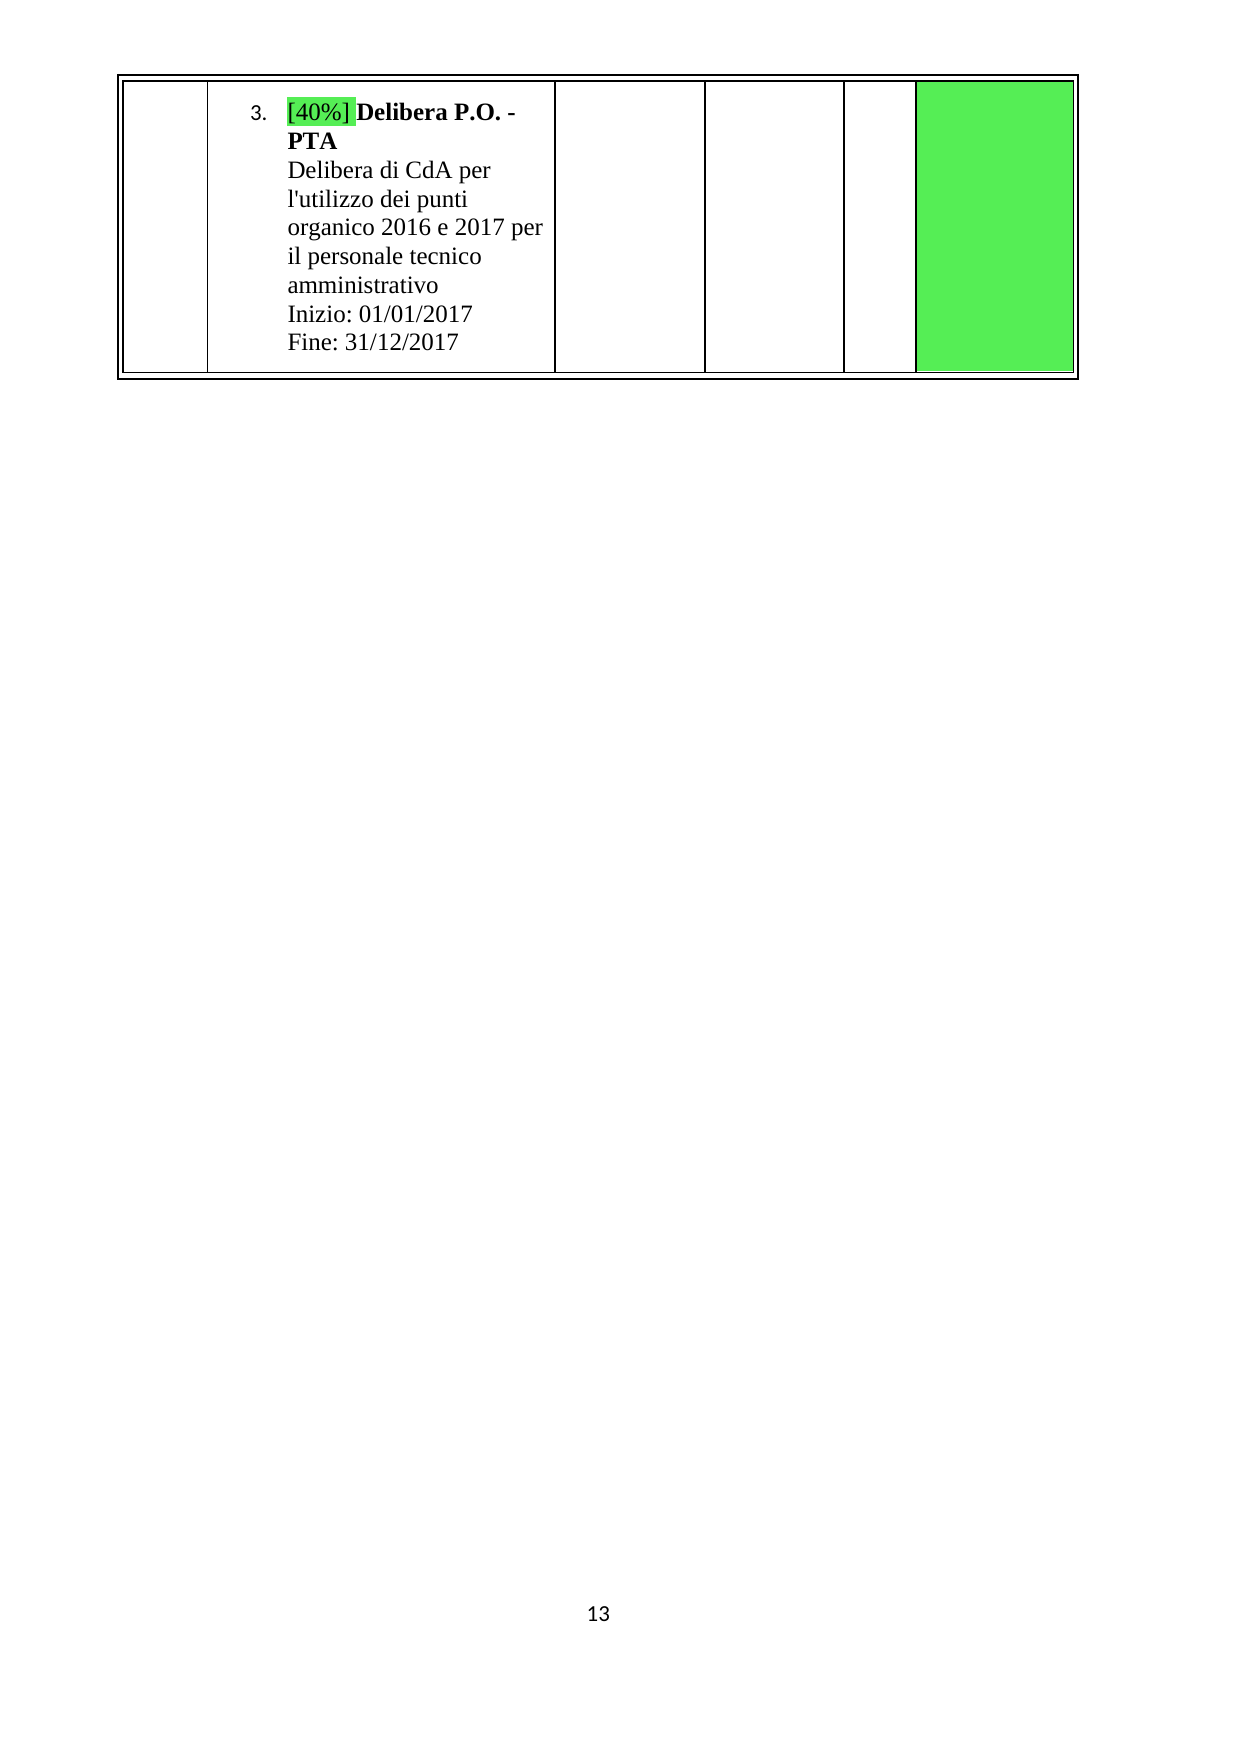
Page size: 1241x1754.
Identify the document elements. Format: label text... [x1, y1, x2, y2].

table_cell Definizione criteri di distribuzione delle risorse + Descrizione Definizione di modelli per l'allocazione delle risorse Target per l'anno in corso e indicatori per la misurazione del target Modello Punti Organico personale docente Modello Fondi di Ricerca di Ateneo Delibera utilizzo punti organico 2016 e 2017 - PTA Note Allegato Azioni [30%] Punti Organico Personale Docente Predisposizione di un modello di ripartizione e utilizzo dei punti organico riferiti al personale docente Inizio: 01/01/2017 Fine: 31/12/2017 [30%] Fondi Ricerca Predisposizione di un modello di ripartizione e utilizzo dei fondi di ricerca tra i dipartimenti Inizio: 01/01/2017 Fine: 31/12/2017 [40%] Delibera P.O. - PTA Delibera di CdA per l'utilizzo dei punti organico 2016 e 2017 per il personale tecnico amministrativo Inizio: 01/01/2017 Fine: 31/12/2017 [208, 82, 554, 371]
table_cell [845, 82, 915, 371]
table_cell [119, 76, 1077, 378]
table_cell [917, 82, 1073, 371]
table_cell [706, 82, 843, 371]
table_cell [124, 82, 207, 371]
table_cell [556, 82, 704, 371]
